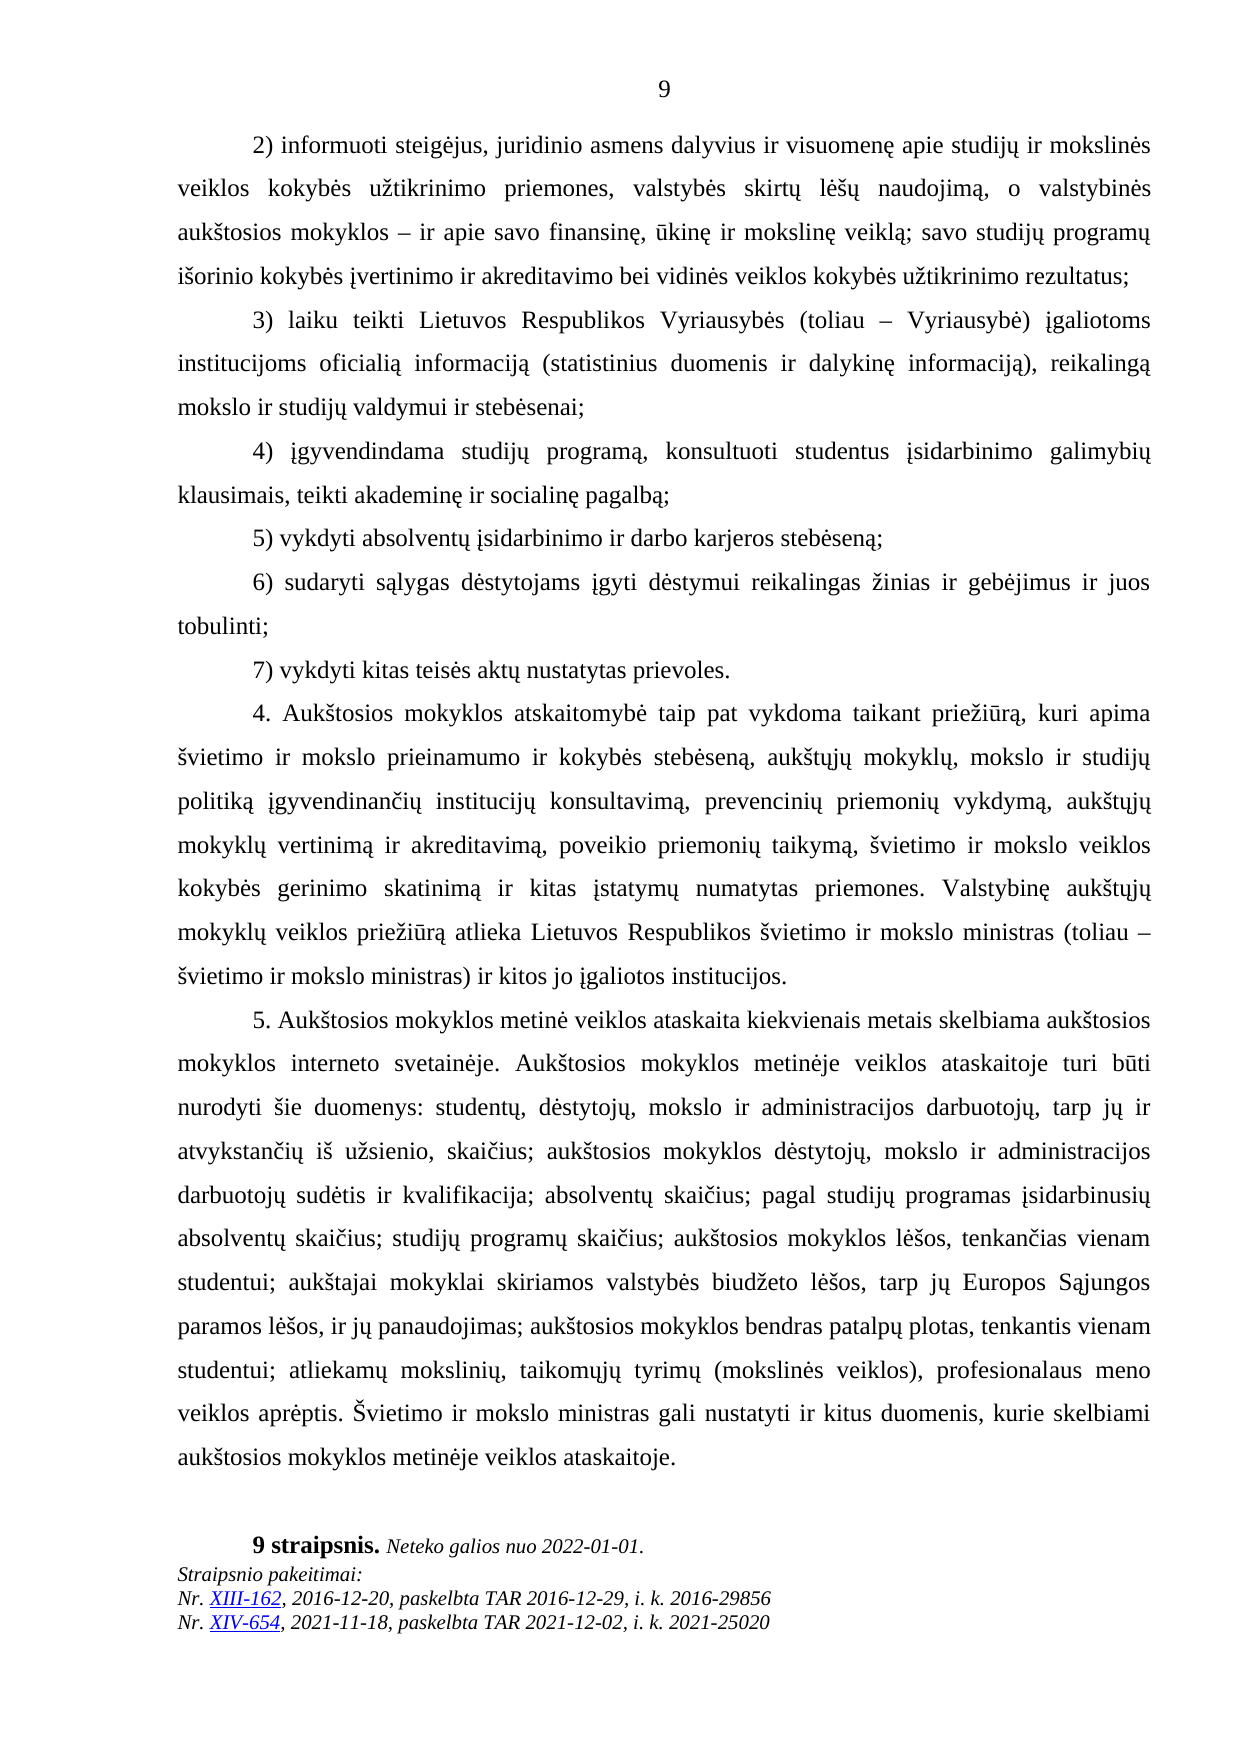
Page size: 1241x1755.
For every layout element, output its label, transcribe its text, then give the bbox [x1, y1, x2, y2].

text 6) sudaryti sąlygas dėstytojams įgyti dėstymui reikalingas žinias ir gebėjimus ir juos tobulinti; [177, 556, 1152, 643]
text 9 straipsnis. Neteko galios nuo 2022-01-01. [177, 1518, 1152, 1562]
text 5. Aukštosios mokyklos metinė veiklos ataskaita kiekvienais metais skelbiama aukštosios mokyklos interneto svetainėje. Aukštosios mokyklos metinėje veiklos ataskaitoje turi būti nurodyti šie duomenys: studentų, dėstytojų, mokslo ir administracijos darbuotojų, tarp jų ir atvykstančių iš užsienio, skaičius; aukštosios mokyklos dėstytojų, mokslo ir administracijos darbuotojų sudėtis ir kvalifikacija; absolventų skaičius; pagal studijų programas įsidarbinusių absolventų skaičius; studijų programų skaičius; aukštosios mokyklos lėšos, tenkančias vienam studentui; aukštajai mokyklai skiriamos valstybės biudžeto lėšos, tarp jų Europos Sąjungos paramos lėšos, ir jų panaudojimas; aukštosios mokyklos bendras patalpų plotas, tenkantis vienam studentui; atliekamų mokslinių, taikomųjų tyrimų (mokslinės veiklos), profesionalaus meno veiklos aprėptis. Švietimo ir mokslo ministras gali nustatyti ir kitus duomenis, kurie skelbiami aukštosios mokyklos metinėje veiklos ataskaitoje. [177, 993, 1152, 1474]
text 4. Aukštosios mokyklos atskaitomybė taip pat vykdoma taikant priežiūrą, kuri apima švietimo ir mokslo prieinamumo ir kokybės stebėseną, aukštųjų mokyklų, mokslo ir studijų politiką įgyvendinančių institucijų konsultavimą, prevencinių priemonių vykdymą, aukštųjų mokyklų vertinimą ir akreditavimą, poveikio priemonių taikymą, švietimo ir mokslo veiklos kokybės gerinimo skatinimą ir kitas įstatymų numatytas priemones. Valstybinę aukštųjų mokyklų veiklos priežiūrą atlieka Lietuvos Respublikos švietimo ir mokslo ministras (toliau – švietimo ir mokslo ministras) ir kitos jo įgaliotos institucijos. [177, 687, 1152, 993]
text 4) įgyvendindama studijų programą, konsultuoti studentus įsidarbinimo galimybių klausimais, teikti akademinę ir socialinę pagalbą; [177, 424, 1152, 512]
text 2) informuoti steigėjus, juridinio asmens dalyvius ir visuomenę apie studijų ir mokslinės veiklos kokybės užtikrinimo priemones, valstybės skirtų lėšų naudojimą, o valstybinės aukštosios mokyklos – ir apie savo finansinę, ūkinę ir mokslinę veiklą; savo studijų programų išorinio kokybės įvertinimo ir akreditavimo bei vidinės veiklos kokybės užtikrinimo rezultatus; [177, 118, 1152, 293]
text Straipsnio pakeitimai: [177, 1562, 1152, 1586]
text Nr. XIII-162, 2016-12-20, paskelbta TAR 2016-12-29, i. k. 2016-29856 [177, 1586, 1152, 1610]
text 3) laiku teikti Lietuvos Respublikos Vyriausybės (toliau – Vyriausybė) įgaliotoms institucijoms oficialią informaciją (statistinius duomenis ir dalykinę informaciją), reikalingą mokslo ir studijų valdymui ir stebėsenai; [177, 293, 1152, 424]
text 7) vykdyti kitas teisės aktų nustatytas prievoles. [177, 643, 1152, 687]
text 5) vykdyti absolventų įsidarbinimo ir darbo karjeros stebėseną; [177, 512, 1152, 556]
text Nr. XIV-654, 2021-11-18, paskelbta TAR 2021-12-02, i. k. 2021-25020 [177, 1610, 1152, 1634]
